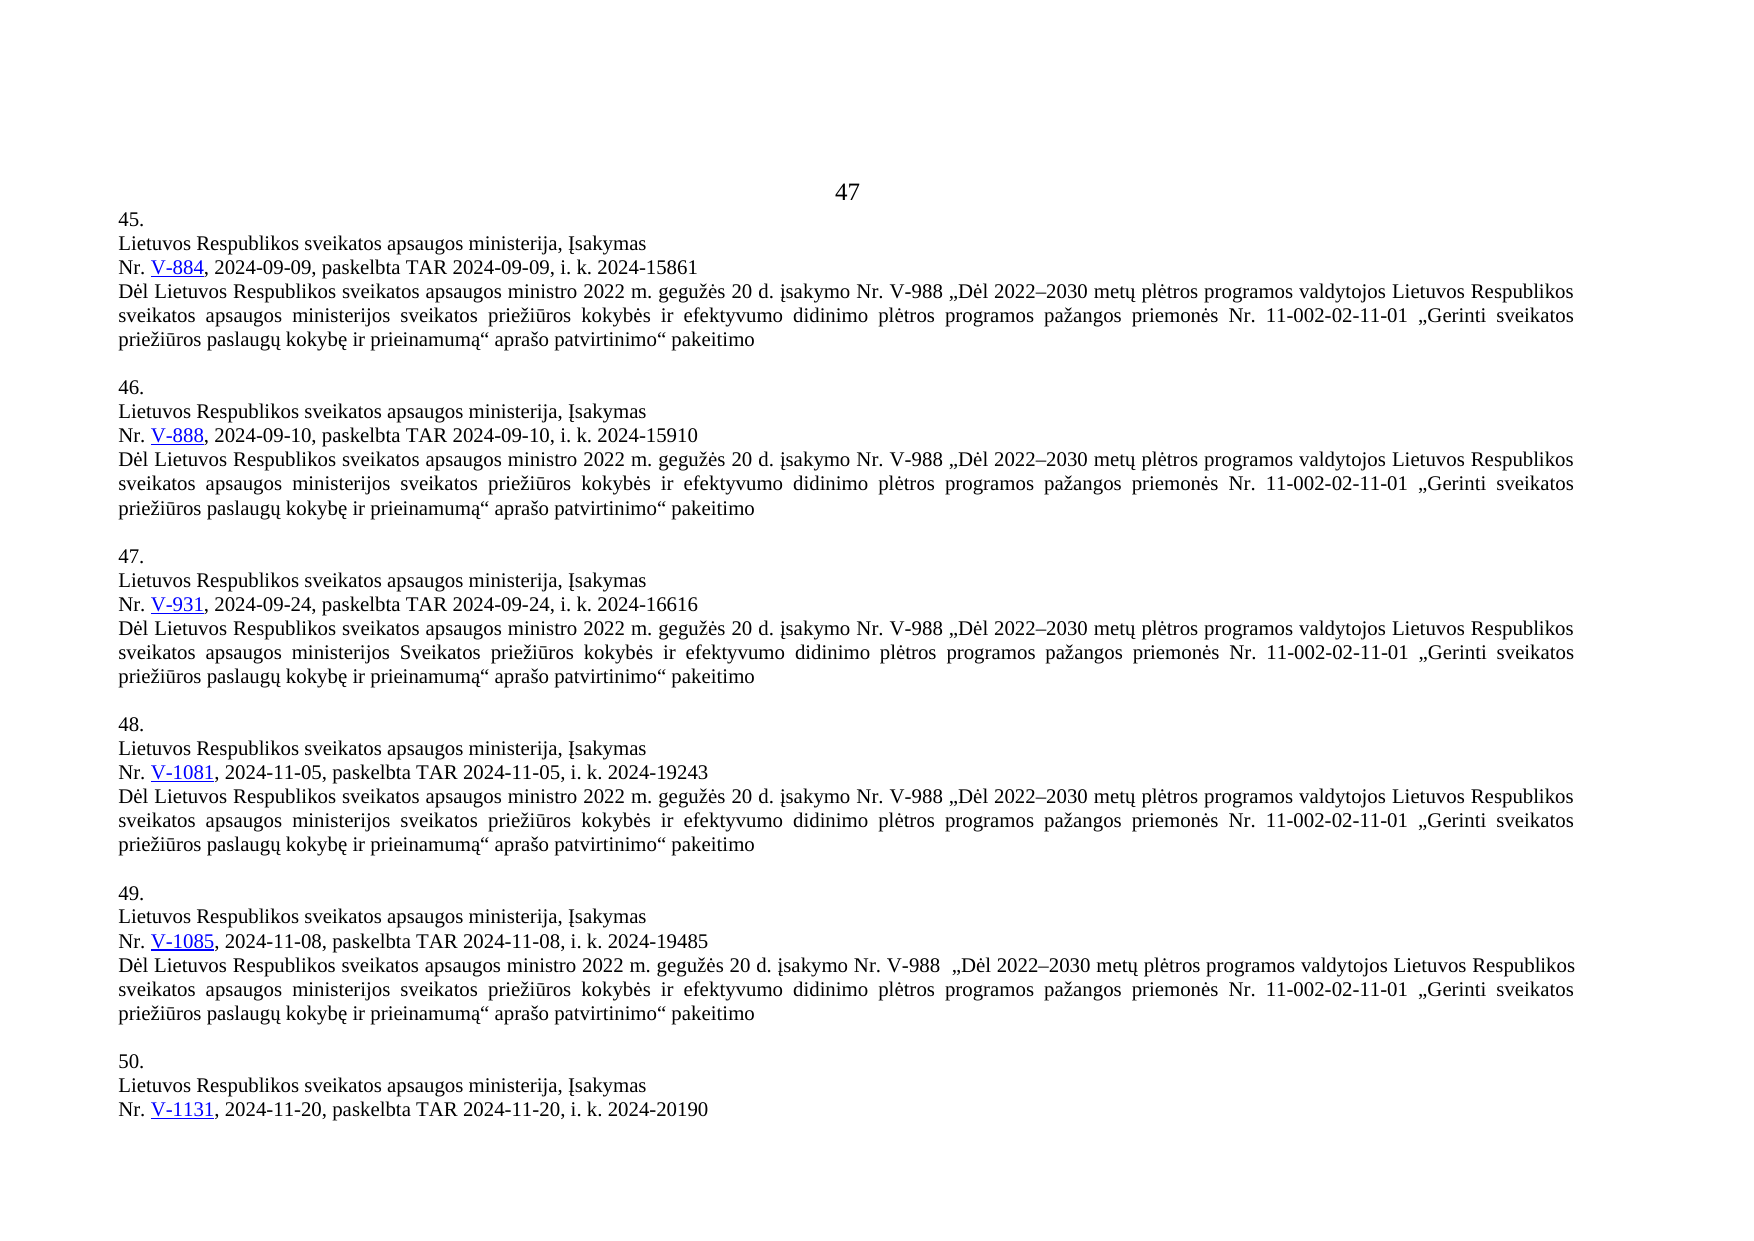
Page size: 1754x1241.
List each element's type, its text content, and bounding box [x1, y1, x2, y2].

text Lietuvos Respublikos sveikatos apsaugos ministerija, Įsakymas [118, 399, 1577, 423]
text Lietuvos Respublikos sveikatos apsaugos ministerija, Įsakymas [118, 1073, 1577, 1097]
text Lietuvos Respublikos sveikatos apsaugos ministerija, Įsakymas [118, 231, 1577, 255]
text Nr. V-931, 2024-09-24, paskelbta TAR 2024-09-24, i. k. 2024-16616 [118, 592, 1577, 616]
text Lietuvos Respublikos sveikatos apsaugos ministerija, Įsakymas [118, 736, 1577, 760]
text Dėl Lietuvos Respublikos sveikatos apsaugos ministro 2022 m. gegužės 20 d. įsakymo Nr. V-988 „Dėl 2022–2030 metų plėtros programos valdytojos Lietuvos Respublikos sveikatos apsaugos ministerijos Sveikatos priežiūros kokybės ir efektyvumo didinimo plėtros programos pažangos priemonės Nr. 11-002-02-11-01 „Gerinti sveikatos priežiūros paslaugų kokybę ir prieinamumą“ aprašo patvirtinimo“ pakeitimo [118, 616, 1577, 688]
text 45. [118, 207, 1577, 231]
text Dėl Lietuvos Respublikos sveikatos apsaugos ministro 2022 m. gegužės 20 d. įsakymo Nr. V-988 „Dėl 2022–2030 metų plėtros programos valdytojos Lietuvos Respublikos sveikatos apsaugos ministerijos sveikatos priežiūros kokybės ir efektyvumo didinimo plėtros programos pažangos priemonės Nr. 11-002-02-11-01 „Gerinti sveikatos priežiūros paslaugų kokybę ir prieinamumą“ aprašo patvirtinimo“ pakeitimo [118, 447, 1577, 519]
text Lietuvos Respublikos sveikatos apsaugos ministerija, Įsakymas [118, 568, 1577, 592]
text 50. [118, 1049, 1577, 1073]
text Dėl Lietuvos Respublikos sveikatos apsaugos ministro 2022 m. gegužės 20 d. įsakymo Nr. V-988 „Dėl 2022–2030 metų plėtros programos valdytojos Lietuvos Respublikos sveikatos apsaugos ministerijos sveikatos priežiūros kokybės ir efektyvumo didinimo plėtros programos pažangos priemonės Nr. 11-002-02-11-01 „Gerinti sveikatos priežiūros paslaugų kokybę ir prieinamumą“ aprašo patvirtinimo“ pakeitimo [118, 953, 1577, 1025]
text 49. [118, 880, 1577, 904]
text Nr. V-888, 2024-09-10, paskelbta TAR 2024-09-10, i. k. 2024-15910 [118, 423, 1577, 447]
text Nr. V-1131, 2024-11-20, paskelbta TAR 2024-11-20, i. k. 2024-20190 [118, 1097, 1577, 1121]
text 47. [118, 543, 1577, 568]
text Dėl Lietuvos Respublikos sveikatos apsaugos ministro 2022 m. gegužės 20 d. įsakymo Nr. V-988 „Dėl 2022–2030 metų plėtros programos valdytojos Lietuvos Respublikos sveikatos apsaugos ministerijos sveikatos priežiūros kokybės ir efektyvumo didinimo plėtros programos pažangos priemonės Nr. 11-002-02-11-01 „Gerinti sveikatos priežiūros paslaugų kokybę ir prieinamumą“ aprašo patvirtinimo“ pakeitimo [118, 784, 1577, 856]
text 48. [118, 712, 1577, 736]
text Dėl Lietuvos Respublikos sveikatos apsaugos ministro 2022 m. gegužės 20 d. įsakymo Nr. V-988 „Dėl 2022–2030 metų plėtros programos valdytojos Lietuvos Respublikos sveikatos apsaugos ministerijos sveikatos priežiūros kokybės ir efektyvumo didinimo plėtros programos pažangos priemonės Nr. 11-002-02-11-01 „Gerinti sveikatos priežiūros paslaugų kokybę ir prieinamumą“ aprašo patvirtinimo“ pakeitimo [118, 279, 1577, 351]
text Nr. V-884, 2024-09-09, paskelbta TAR 2024-09-09, i. k. 2024-15861 [118, 255, 1577, 279]
text Nr. V-1085, 2024-11-08, paskelbta TAR 2024-11-08, i. k. 2024-19485 [118, 928, 1577, 953]
text 46. [118, 375, 1577, 399]
text Nr. V-1081, 2024-11-05, paskelbta TAR 2024-11-05, i. k. 2024-19243 [118, 760, 1577, 784]
text Lietuvos Respublikos sveikatos apsaugos ministerija, Įsakymas [118, 904, 1577, 928]
